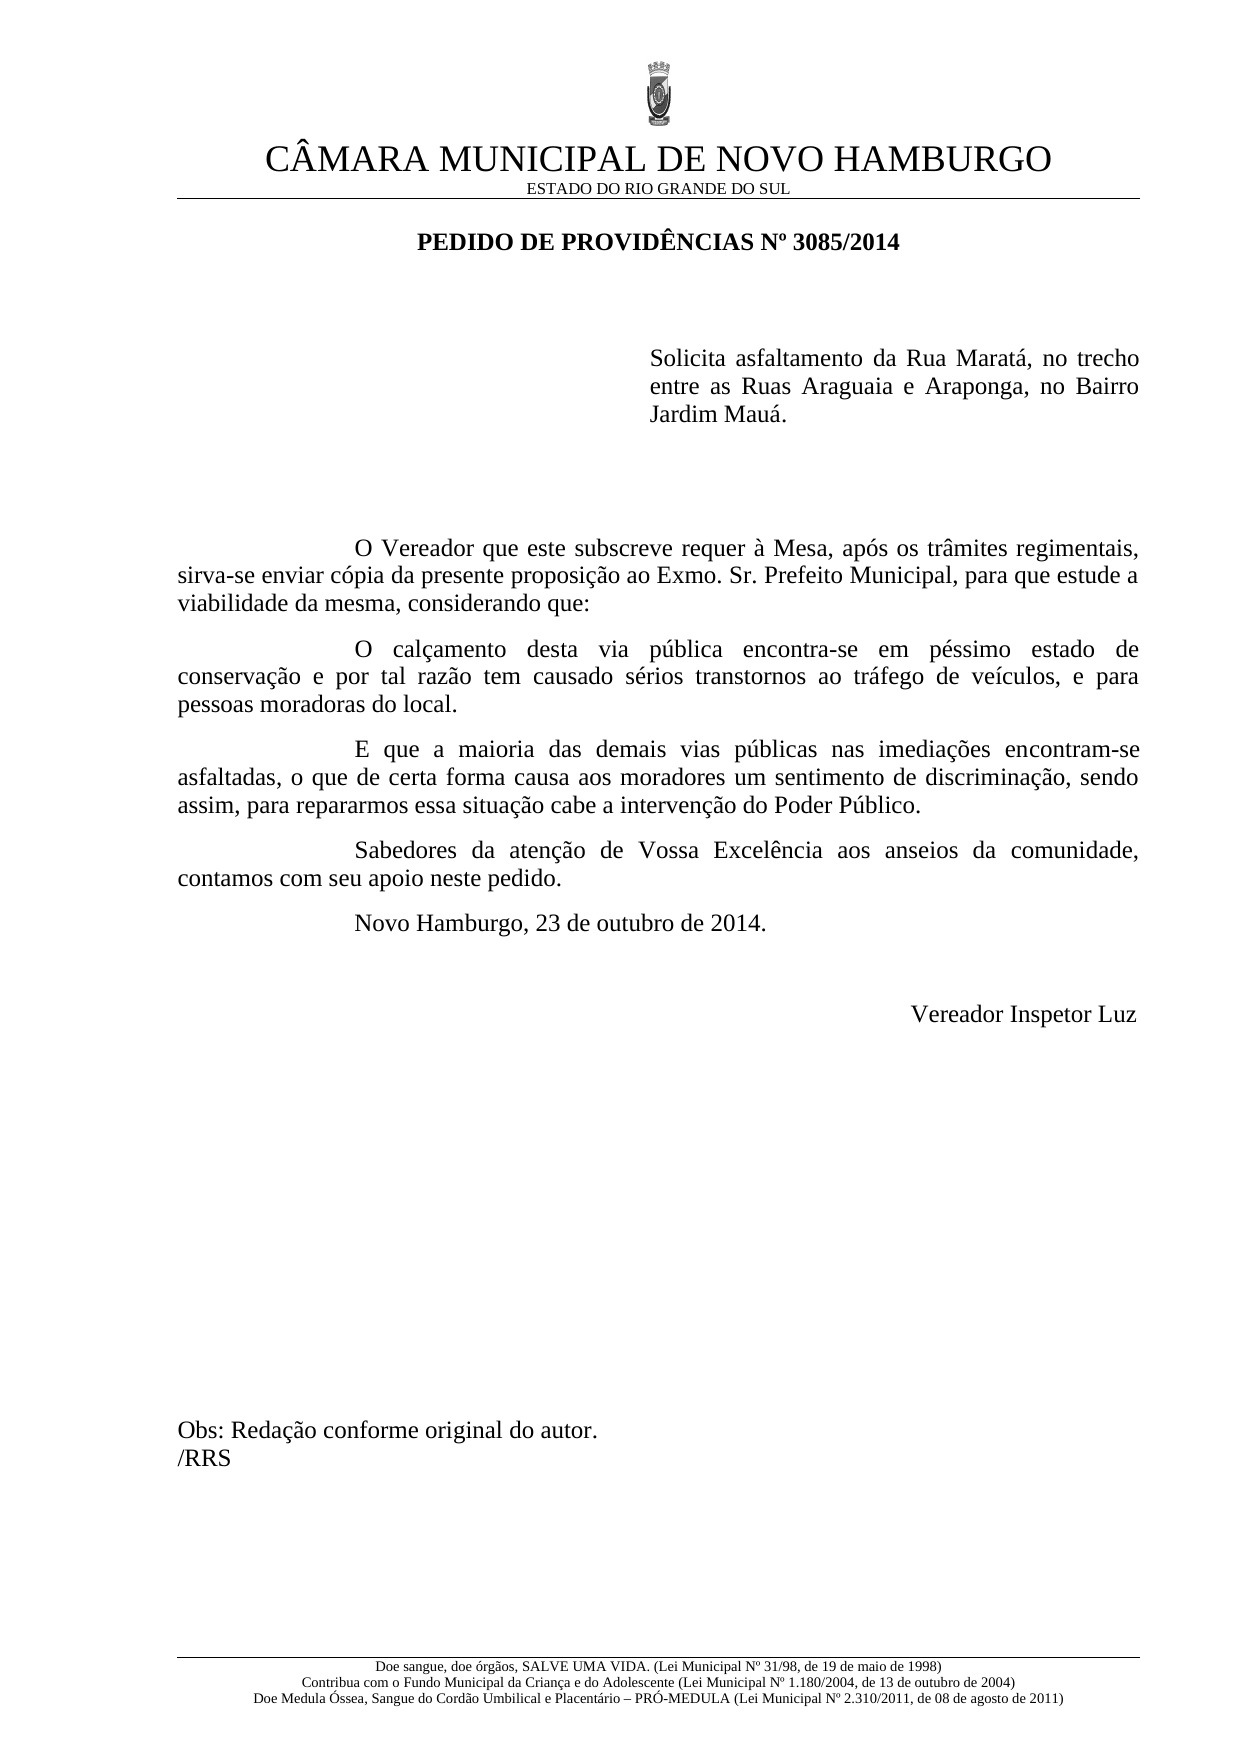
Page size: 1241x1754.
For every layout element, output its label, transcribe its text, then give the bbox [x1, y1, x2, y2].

text Novo Hamburgo, 23 de outubro de 2014. [177, 909, 1140, 937]
text Sabedores da atenção de Vossa Excelência aos anseios da comunidade, contamos com seu apoio neste pedido. [177, 836, 1140, 892]
text PEDIDO DE PROVIDÊNCIAS Nº 3085/2014 [177, 228, 1140, 256]
text Obs: Redação conforme original do autor. [177, 1416, 1140, 1444]
text Solicita asfaltamento da Rua Maratá, no trecho entre as Ruas Araguaia e Araponga, no Bairro Jardim Mauá. [649, 344, 1140, 428]
text E que a maioria das demais vias públicas nas imediações encontram-se asfaltadas, o que de certa forma causa aos moradores um sentimento de discriminação, sendo assim, para repararmos essa situação cabe a intervenção do Poder Público. [177, 736, 1140, 819]
text /RRS [177, 1444, 1140, 1471]
text Vereador Inspetor Luz [177, 1000, 1140, 1028]
text O Vereador que este subscreve requer à Mesa, após os trâmites regimentais, sirva-se enviar cópia da presente proposição ao Exmo. Sr. Prefeito Municipal, para que estude a viabilidade da mesma, considerando que: [177, 534, 1140, 617]
text O calçamento desta via pública encontra-se em péssimo estado de conservação e por tal razão tem causado sérios transtornos ao tráfego de veículos, e para pessoas moradoras do local. [177, 635, 1140, 718]
